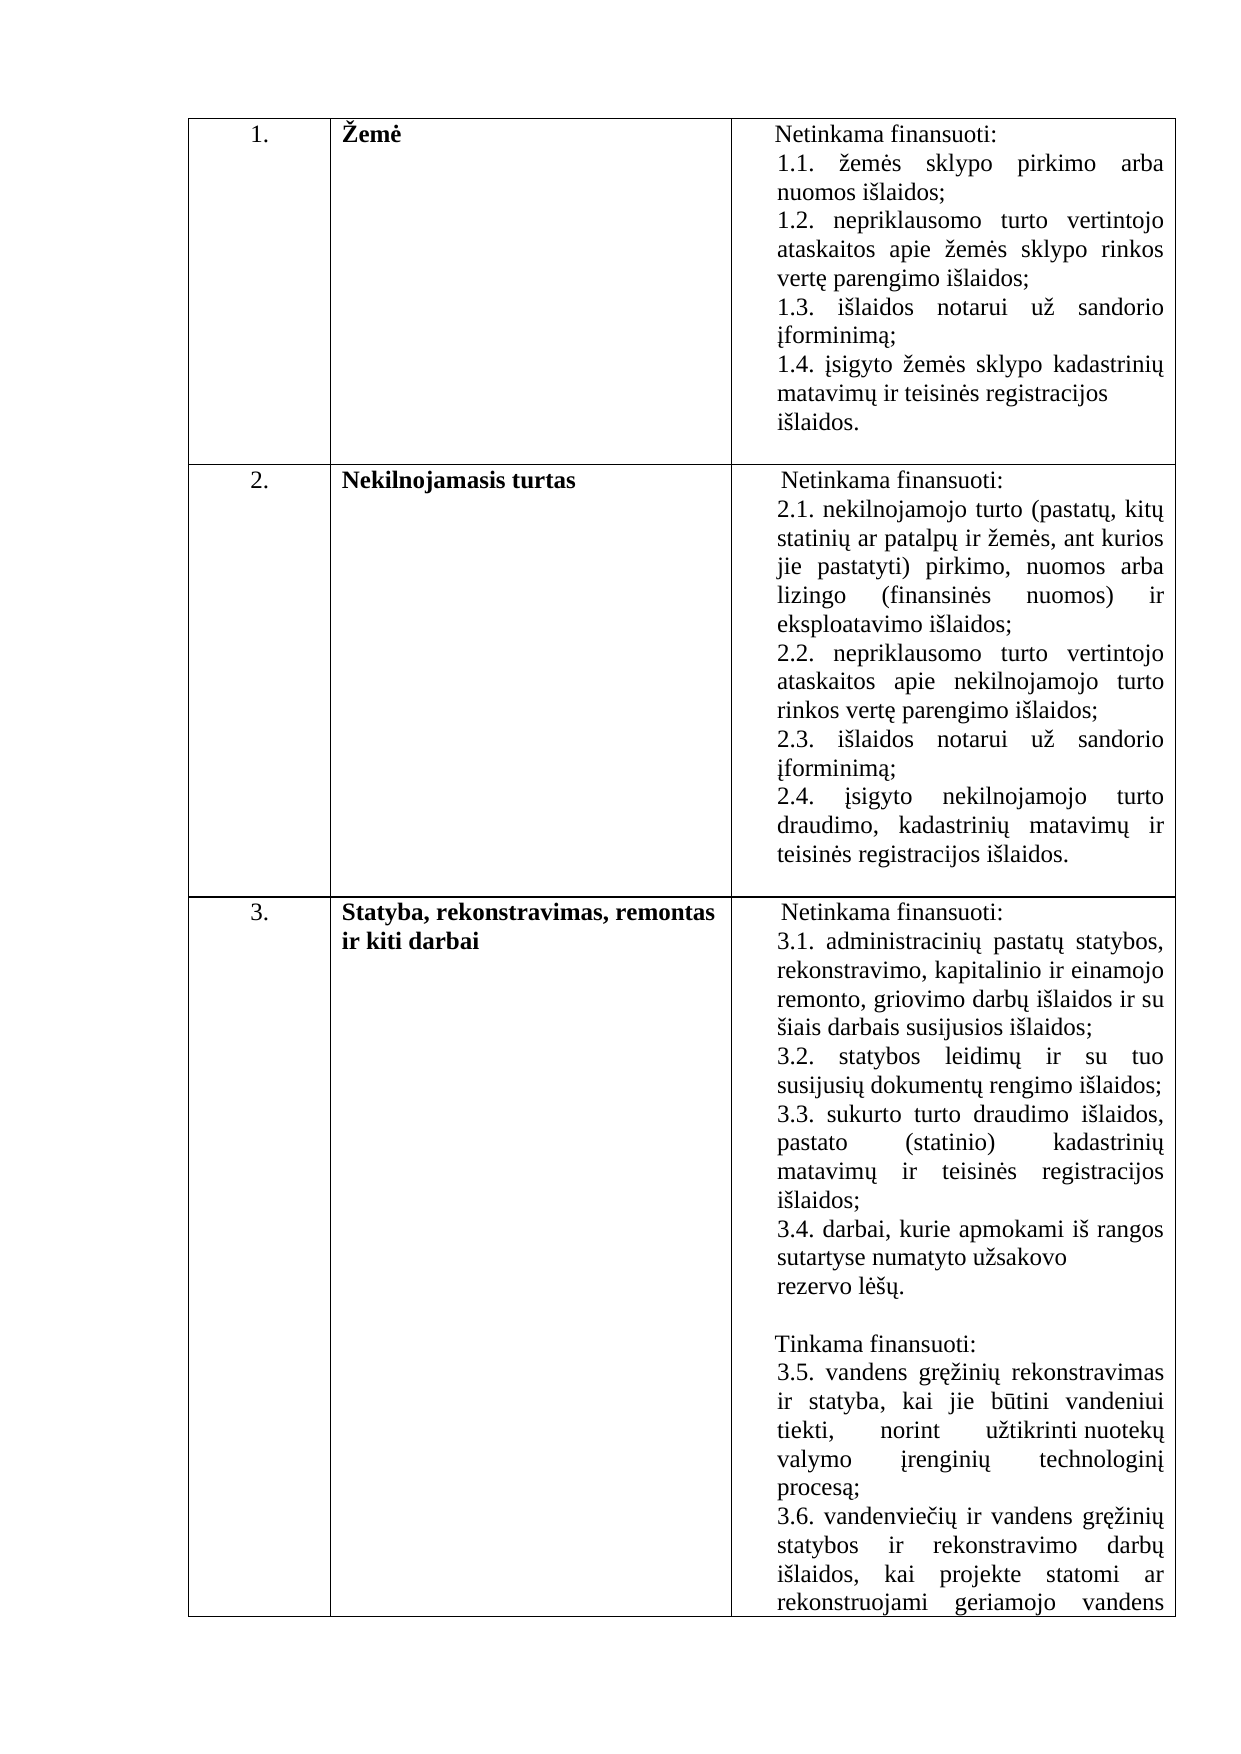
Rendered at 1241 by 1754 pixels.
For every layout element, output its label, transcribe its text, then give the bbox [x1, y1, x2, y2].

table_cell 3. [189, 898, 330, 1616]
table_cell Netinkama finansuoti: 2.1. nekilnojamojo turto (pastatų, kitų statinių ar patalpų ir žemės, ant kurios jie pastatyti) pirkimo, nuomos arba lizingo (finansinės nuomos) ir eksploatavimo išlaidos; 2.2. nepriklausomo turto vertintojo ataskaitos apie nekilnojamojo turto rinkos vertę parengimo išlaidos; 2.3. išlaidos notarui už sandorio įforminimą; 2.4. įsigyto nekilnojamojo turto draudimo, kadastrinių matavimų ir teisinės registracijos išlaidos. [732, 465, 1175, 896]
table_cell 1. [189, 119, 330, 464]
table_cell Nekilnojamasis turtas [331, 465, 731, 896]
table_cell 2. [189, 465, 330, 896]
table_cell Netinkama finansuoti: 3.1. administracinių pastatų statybos, rekonstravimo, kapitalinio ir einamojo remonto, griovimo darbų išlaidos ir su šiais darbais susijusios išlaidos; 3.2. statybos leidimų ir su tuo susijusių dokumentų rengimo išlaidos; 3.3. sukurto turto draudimo išlaidos, pastato (statinio) kadastrinių matavimų ir teisinės registracijos išlaidos; 3.4. darbai, kurie apmokami iš rangos sutartyse numatyto užsakovo rezervo lėšų. Tinkama finansuoti: 3.5. vandens gręžinių rekonstravimas ir statyba, kai jie būtini vandeniui tiekti, norint užtikrinti nuotekų valymo įrenginių technologinį procesą; 3.6. vandenviečių ir vandens gręžinių statybos ir rekonstravimo darbų išlaidos, kai projekte statomi ar rekonstruojami geriamojo vandens [732, 898, 1175, 1616]
table_cell Statyba, rekonstravimas, remontas ir kiti darbai [331, 898, 731, 1616]
table_cell Netinkama finansuoti: 1.1. žemės sklypo pirkimo arba nuomos išlaidos; 1.2. nepriklausomo turto vertintojo ataskaitos apie žemės sklypo rinkos vertę parengimo išlaidos; 1.3. išlaidos notarui už sandorio įforminimą; 1.4. įsigyto žemės sklypo kadastrinių matavimų ir teisinės registracijos išlaidos. [732, 119, 1175, 464]
table_cell Žemė [331, 119, 731, 464]
